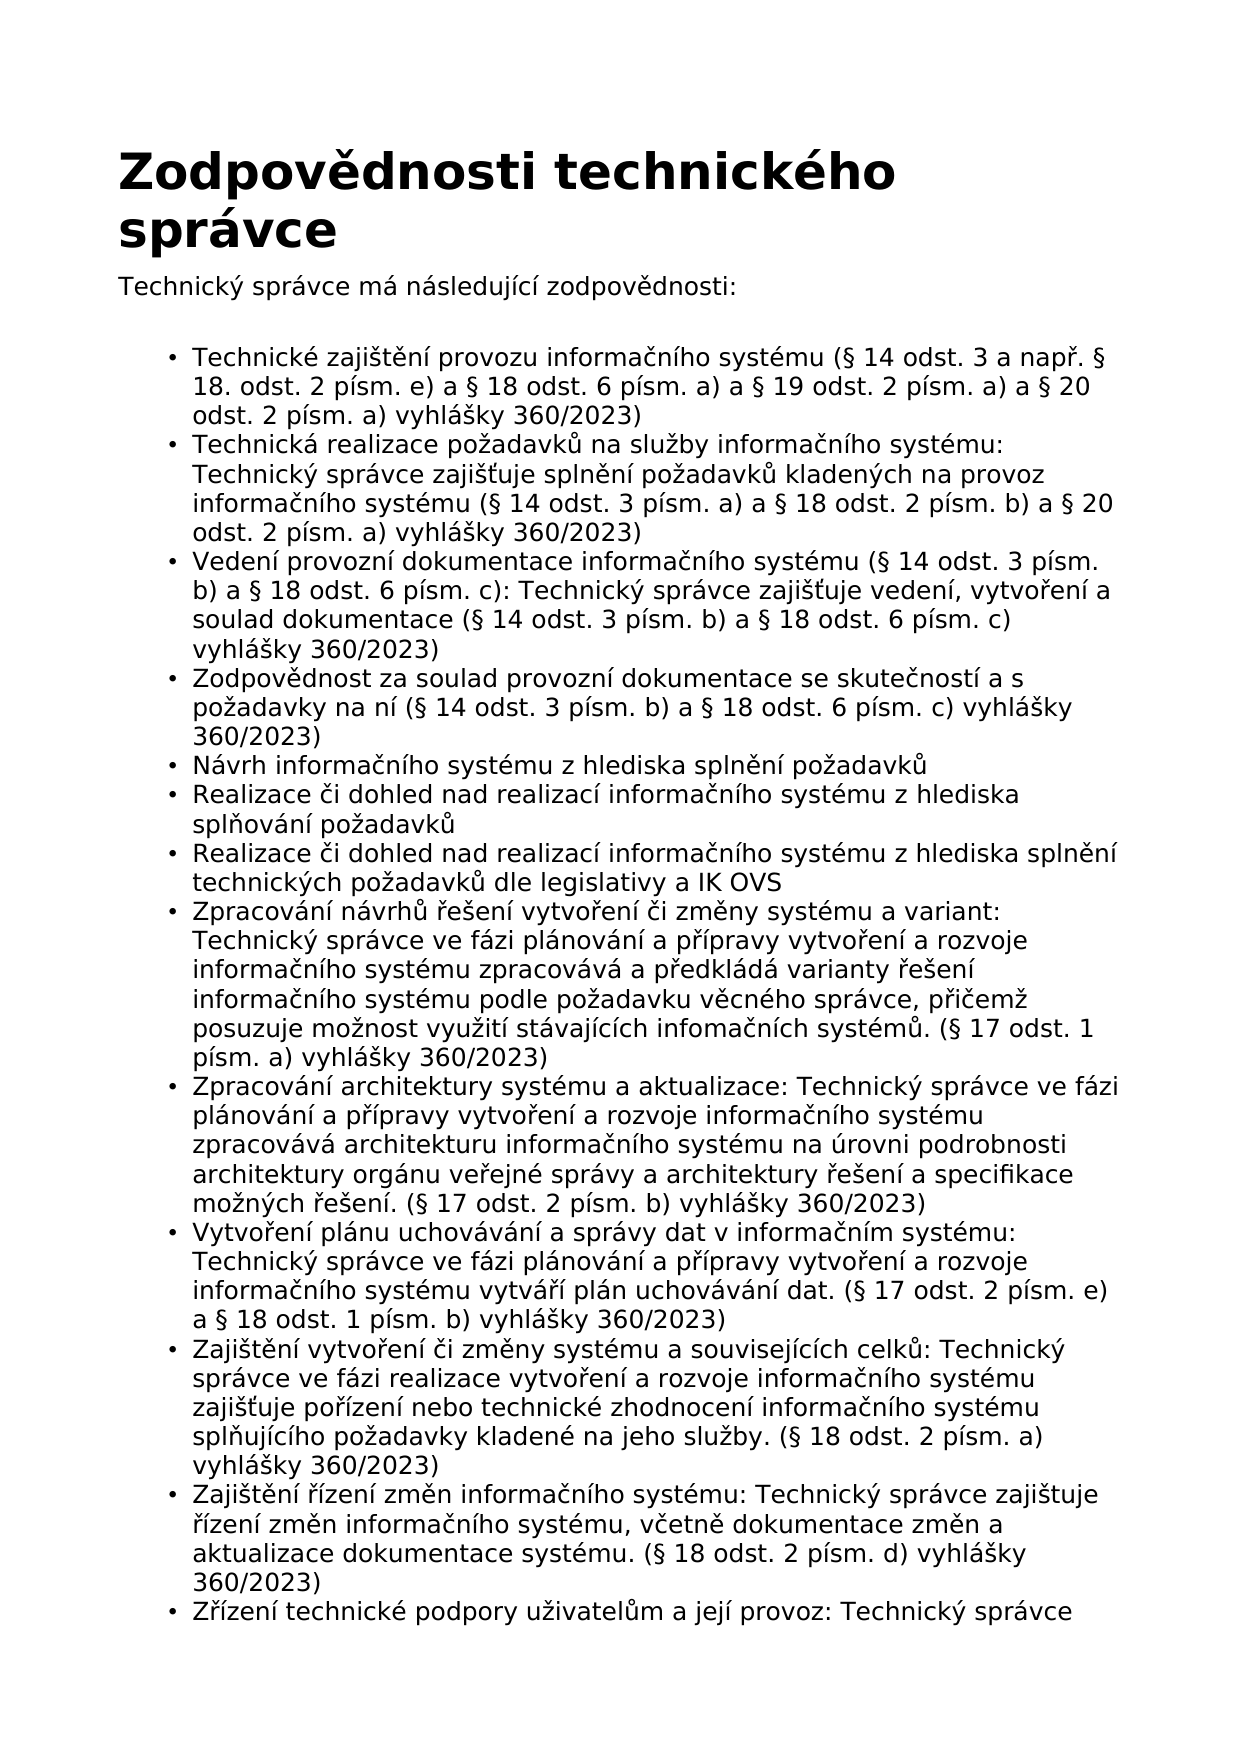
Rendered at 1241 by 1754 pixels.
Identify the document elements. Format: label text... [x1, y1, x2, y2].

list Vedení provozní dokumentace informačního systému (§ 14 odst. 3 písm. b) a § 18 odst. 6 písm. c): Technický správce zajišťuje vedení, vytvoření a soulad dokumentace (§ 14 odst. 3 písm. b) a § 18 odst. 6 písm. c) vyhlášky 360/2023) [177, 547, 1122, 664]
text Technický správce má následující zodpovědnosti: [118, 272, 1122, 301]
list Zodpovědnost za soulad provozní dokumentace se skutečností a s požadavky na ní (§ 14 odst. 3 písm. b) a § 18 odst. 6 písm. c) vyhlášky 360/2023) [177, 664, 1122, 752]
list Realizace či dohled nad realizací informačního systému z hlediska splňování požadavků [177, 781, 1122, 839]
list Zajištění vytvoření či změny systému a souvisejících celků: Technický správce ve fázi realizace vytvoření a rozvoje informačního systému zajišťuje pořízení nebo technické zhodnocení informačního systému splňujícího požadavky kladené na jeho služby. (§ 18 odst. 2 písm. a) vyhlášky 360/2023) [177, 1335, 1122, 1481]
subtitle Zodpovědnosti technického správce [118, 143, 1122, 259]
list Zpracování architektury systému a aktualizace: Technický správce ve fázi plánování a přípravy vytvoření a rozvoje informačního systému zpracovává architekturu informačního systému na úrovni podrobnosti architektury orgánu veřejné správy a architektury řešení a specifikace možných řešení. (§ 17 odst. 2 písm. b) vyhlášky 360/2023) [177, 1072, 1122, 1218]
list Realizace či dohled nad realizací informačního systému z hlediska splnění technických požadavků dle legislativy a IK OVS [177, 839, 1122, 897]
list Technické zajištění provozu informačního systému (§ 14 odst. 3 a např. § 18. odst. 2 písm. e) a § 18 odst. 6 písm. a) a § 19 odst. 2 písm. a) a § 20 odst. 2 písm. a) vyhlášky 360/2023) [177, 343, 1122, 431]
list Zřízení technické podpory uživatelům a její provoz: Technický správce [177, 1597, 1122, 1627]
list Zajištění řízení změn informačního systému: Technický správce zajištuje řízení změn informačního systému, včetně dokumentace změn a aktualizace dokumentace systému. (§ 18 odst. 2 písm. d) vyhlášky 360/2023) [177, 1481, 1122, 1597]
list Návrh informačního systému z hlediska splnění požadavků [177, 752, 1122, 781]
list Vytvoření plánu uchovávání a správy dat v informačním systému: Technický správce ve fázi plánování a přípravy vytvoření a rozvoje informačního systému vytváří plán uchovávání dat. (§ 17 odst. 2 písm. e) a § 18 odst. 1 písm. b) vyhlášky 360/2023) [177, 1218, 1122, 1335]
list Technická realizace požadavků na služby informačního systému: Technický správce zajišťuje splnění požadavků kladených na provoz informačního systému (§ 14 odst. 3 písm. a) a § 18 odst. 2 písm. b) a § 20 odst. 2 písm. a) vyhlášky 360/2023) [177, 431, 1122, 547]
list Zpracování návrhů řešení vytvoření či změny systému a variant: Technický správce ve fázi plánování a přípravy vytvoření a rozvoje informačního systému zpracovává a předkládá varianty řešení informačního systému podle požadavku věcného správce, přičemž posuzuje možnost využití stávajících infomačních systémů. (§ 17 odst. 1 písm. a) vyhlášky 360/2023) [177, 897, 1122, 1072]
